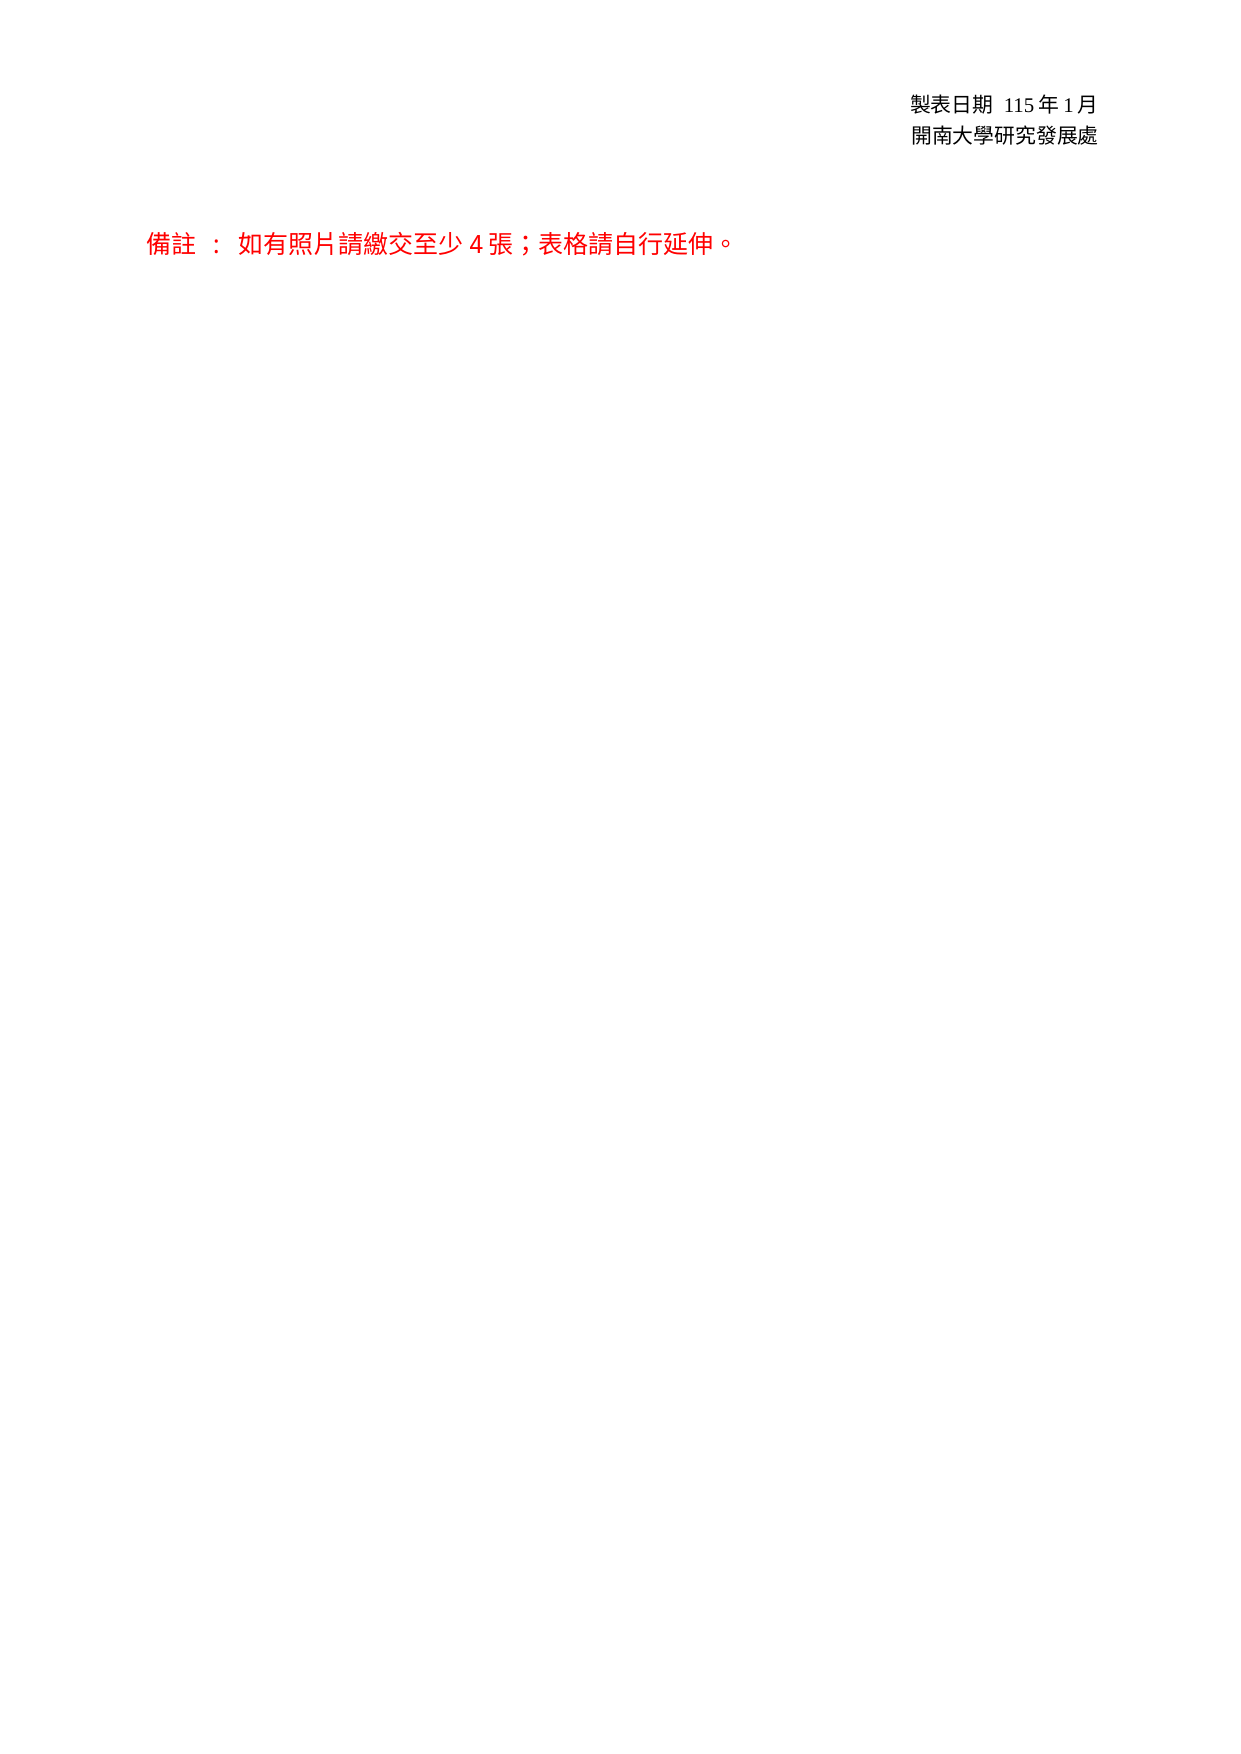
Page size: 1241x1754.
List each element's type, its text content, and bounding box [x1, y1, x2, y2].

text 備註 : 如有照片請繳交至少4張；表格請自行延伸。 [146, 212, 1094, 264]
